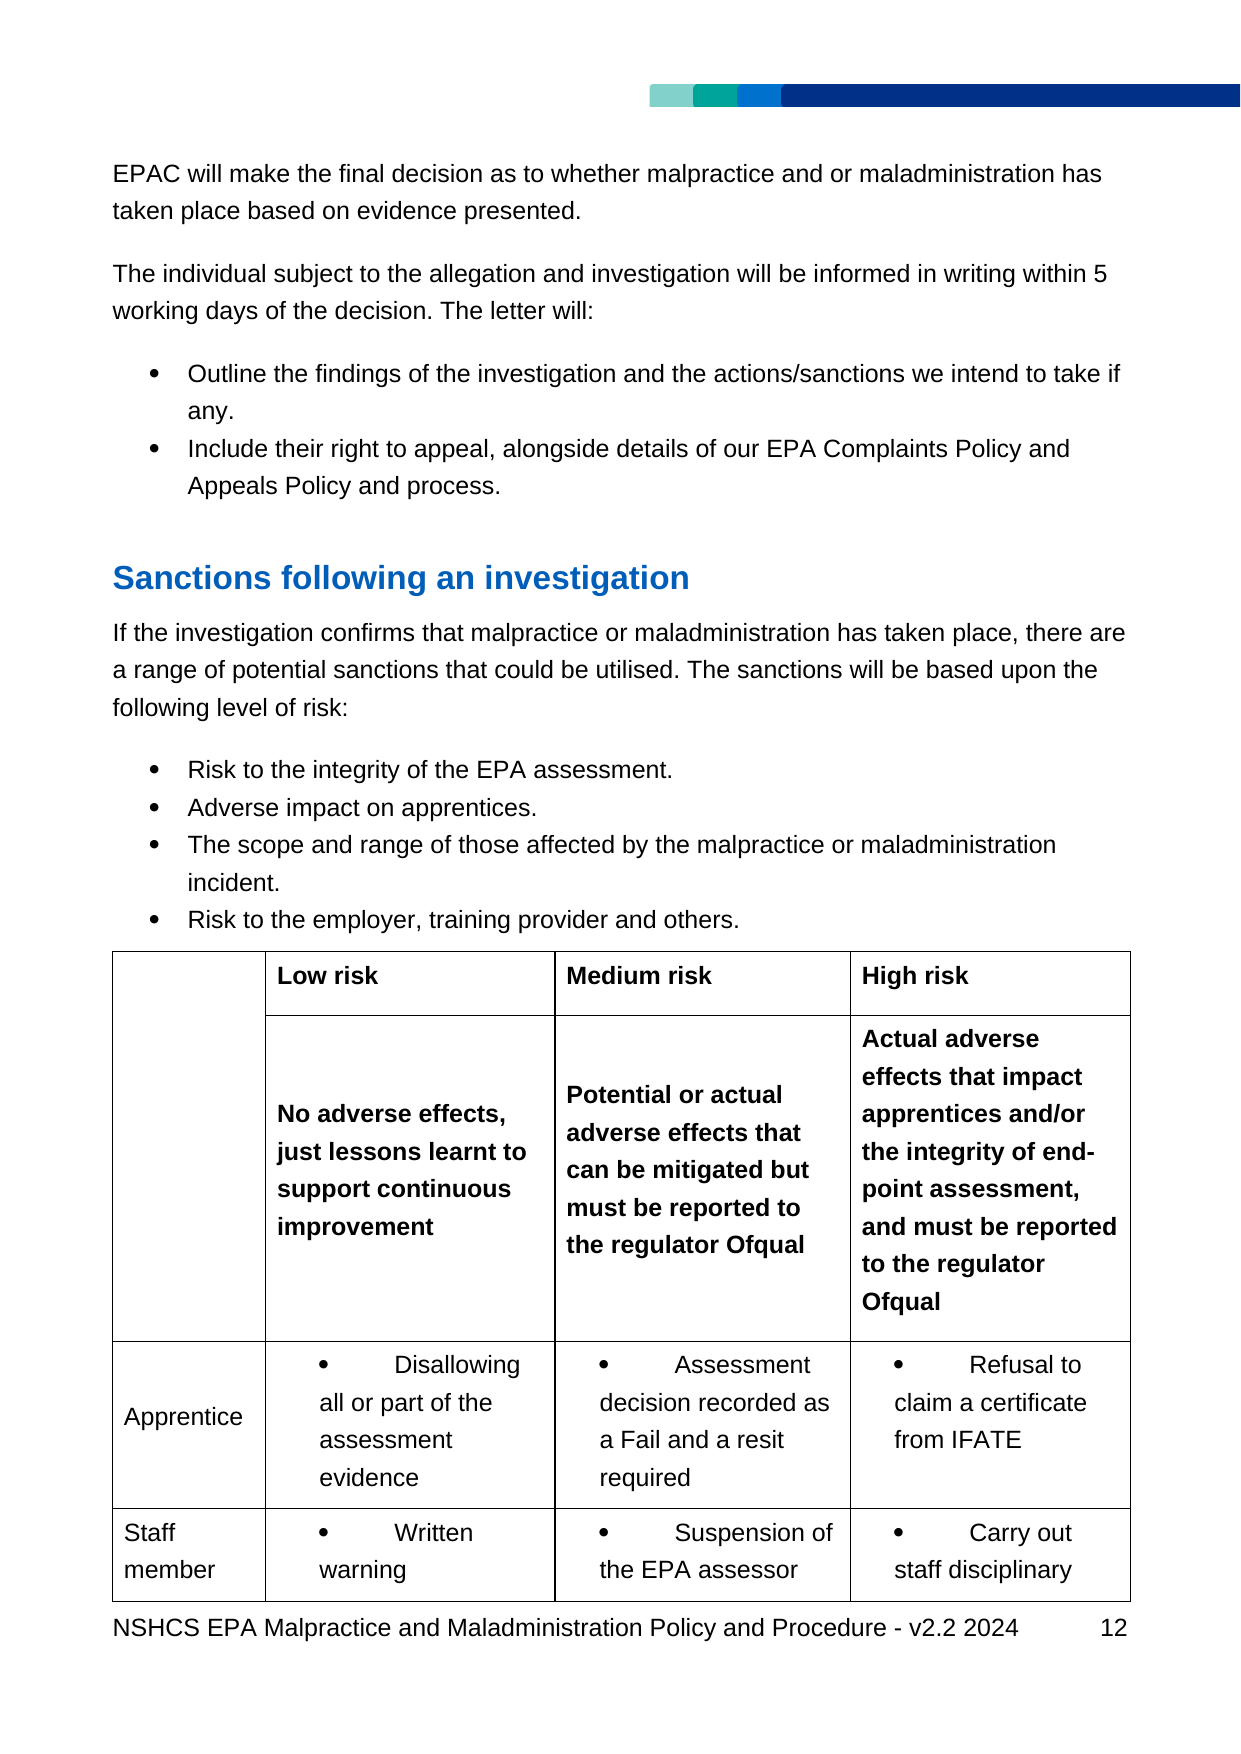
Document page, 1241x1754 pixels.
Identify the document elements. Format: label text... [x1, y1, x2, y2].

list Risk to the integrity of the EPA assessment. [150, 747, 1128, 784]
table_cell Refusal to claim a certificate from IFATE [851, 1342, 1130, 1508]
table_header Low risk [266, 952, 554, 1014]
table_cell Apprentice [113, 1342, 265, 1508]
list Adverse impact on apprentices. [150, 784, 1128, 822]
list Include their right to appeal, alongside details of our EPA Complaints Policy and Appeals Policy and process. [150, 425, 1128, 500]
table_cell Carry out staff disciplinary [851, 1509, 1130, 1601]
table_header Medium risk [556, 952, 850, 1014]
table_cell No adverse effects, just lessons learnt to support continuous improvement [266, 1016, 554, 1341]
text If the investigation confirms that malpractice or maladministration has taken place, there are a range of potential sanctions that could be utilised. The sanctions will be based upon the following level of risk: [112, 609, 1128, 722]
table_cell Written warning Set an action and training plan for improvements in practice [266, 1509, 554, 1601]
table_cell Assessment decision recorded as a Fail and a resit required [556, 1342, 850, 1508]
table_cell Actual adverse effects that impact apprentices and/or the integrity of end-point assessment, and must be reported to the regulator Ofqual [851, 1016, 1130, 1341]
text The individual subject to the allegation and investigation will be informed in writing within 5 working days of the decision. The letter will: [112, 250, 1128, 325]
table_cell Suspension of the EPA assessor [556, 1509, 850, 1601]
text EPAC will make the final decision as to whether malpractice and or maladministration has taken place based on evidence presented. [112, 150, 1128, 225]
table_cell Potential or actual adverse effects that can be mitigated but must be reported to the regulator Ofqual [556, 1016, 850, 1341]
list The scope and range of those affected by the malpractice or maladministration incident. [150, 822, 1128, 897]
subtitle Sanctions following an investigation [112, 558, 1128, 597]
table_header High risk [851, 952, 1130, 1014]
table_header [113, 952, 265, 1341]
table_cell Staff member [113, 1509, 265, 1601]
list Outline the findings of the investigation and the actions/sanctions we intend to take if any. [150, 350, 1128, 425]
table_cell Disallowing all or part of the assessment evidence [266, 1342, 554, 1508]
list Risk to the employer, training provider and others. [150, 897, 1128, 934]
